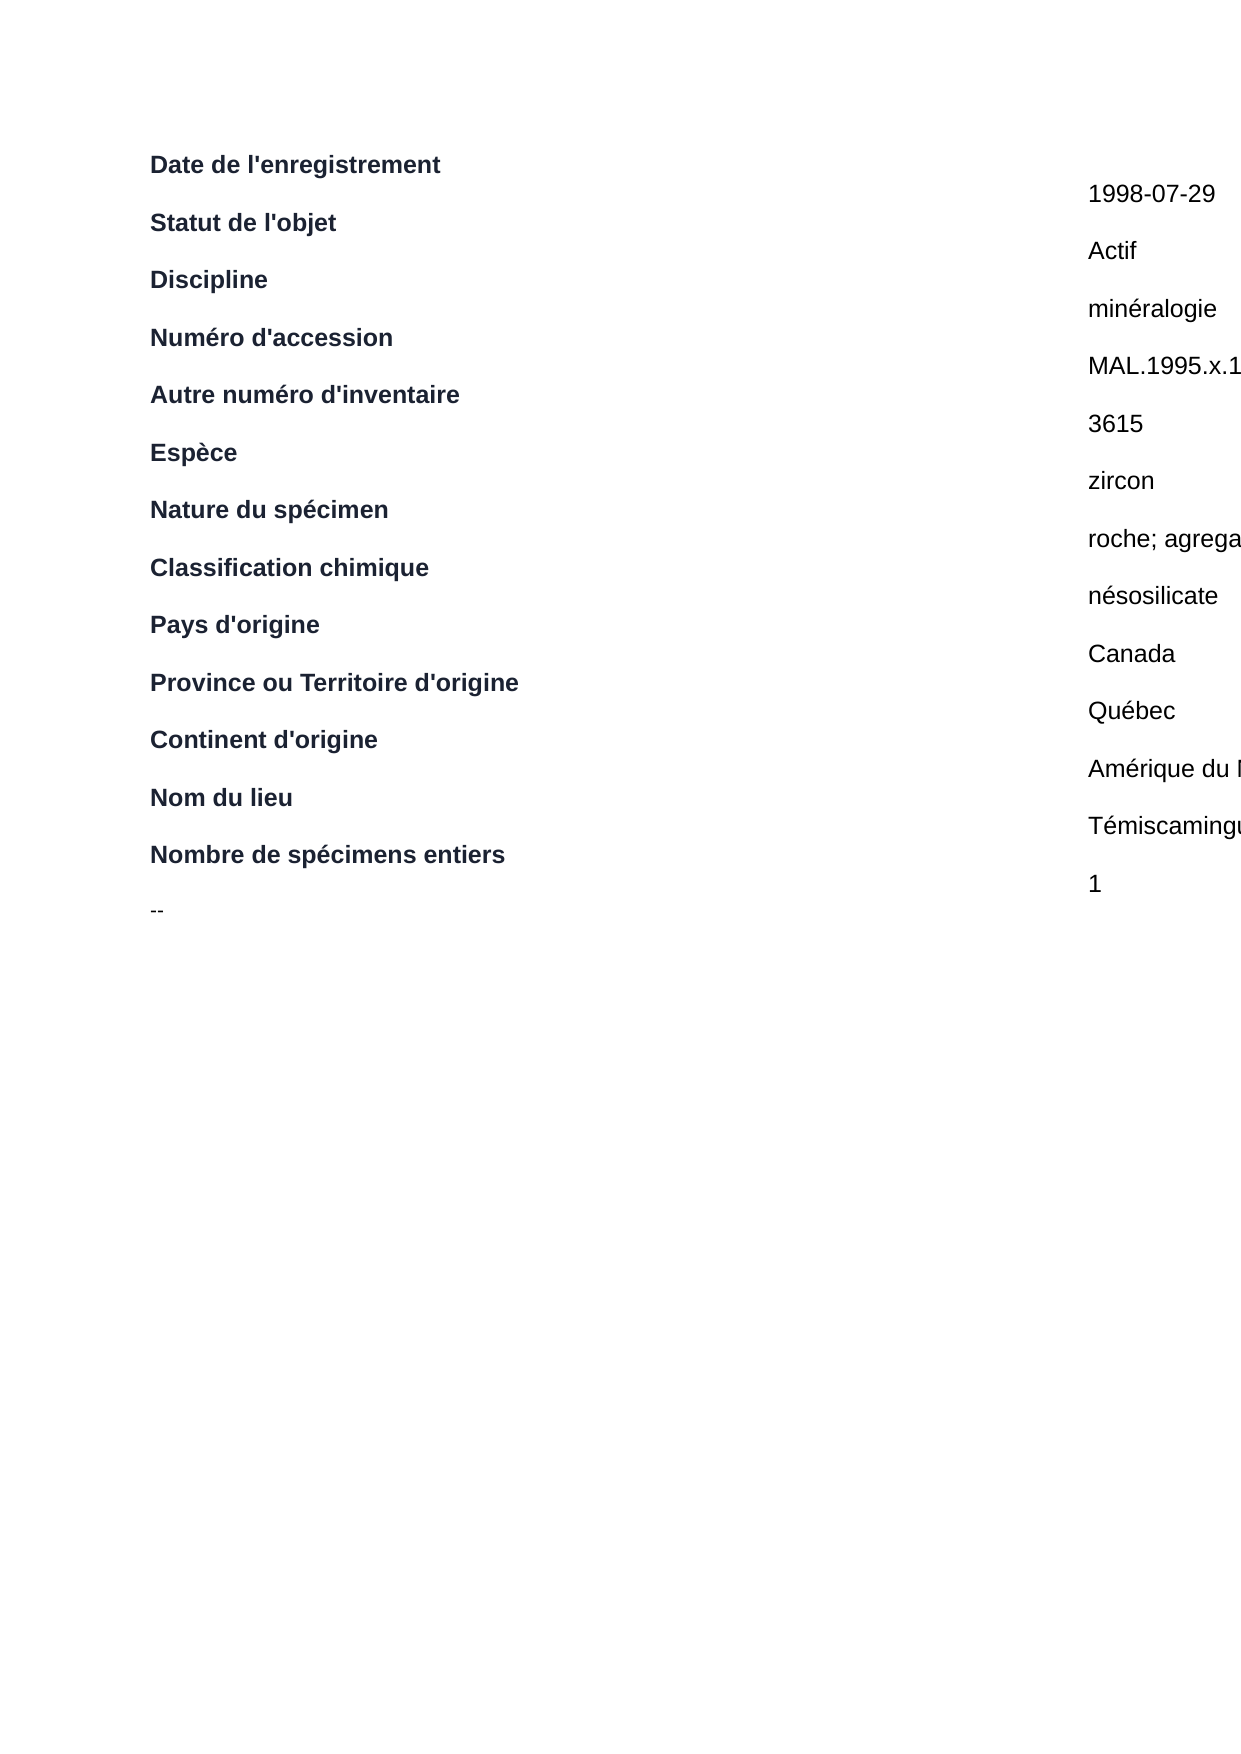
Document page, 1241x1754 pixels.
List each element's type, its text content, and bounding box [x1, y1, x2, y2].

text Québec [1088, 696, 1240, 725]
text 1 [1088, 869, 1240, 897]
text Nature du spécimen [150, 495, 1090, 524]
text Continent d'origine [150, 725, 1090, 754]
text Canada [1088, 639, 1240, 667]
text Statut de l'objet [150, 207, 1090, 236]
text Discipline [150, 265, 1090, 294]
text minéralogie [1088, 294, 1240, 322]
text nésosilicate [1088, 581, 1240, 610]
text Actif [1088, 236, 1240, 265]
text Numéro d'accession [150, 322, 1090, 351]
text Autre numéro d'inventaire [150, 380, 1090, 409]
text roche; agregat; cristal (diffus) [1088, 524, 1240, 552]
text Pays d'origine [150, 610, 1090, 639]
text Témiscamingue [1088, 811, 1240, 840]
text Espèce [150, 437, 1090, 466]
text Nombre de spécimens entiers [150, 840, 1090, 869]
text -- [150, 897, 1090, 921]
text Province ou Territoire d'origine [150, 667, 1090, 696]
text Classification chimique [150, 552, 1090, 581]
text Nom du lieu [150, 782, 1090, 811]
text MAL.1995.x.1976 [1088, 351, 1240, 380]
text Amérique du Nord [1088, 754, 1240, 782]
text Date de l'enregistrement [150, 150, 1090, 179]
text zircon [1088, 466, 1240, 495]
text 1998-07-29 [1088, 179, 1240, 207]
text 3615 [1088, 409, 1240, 437]
